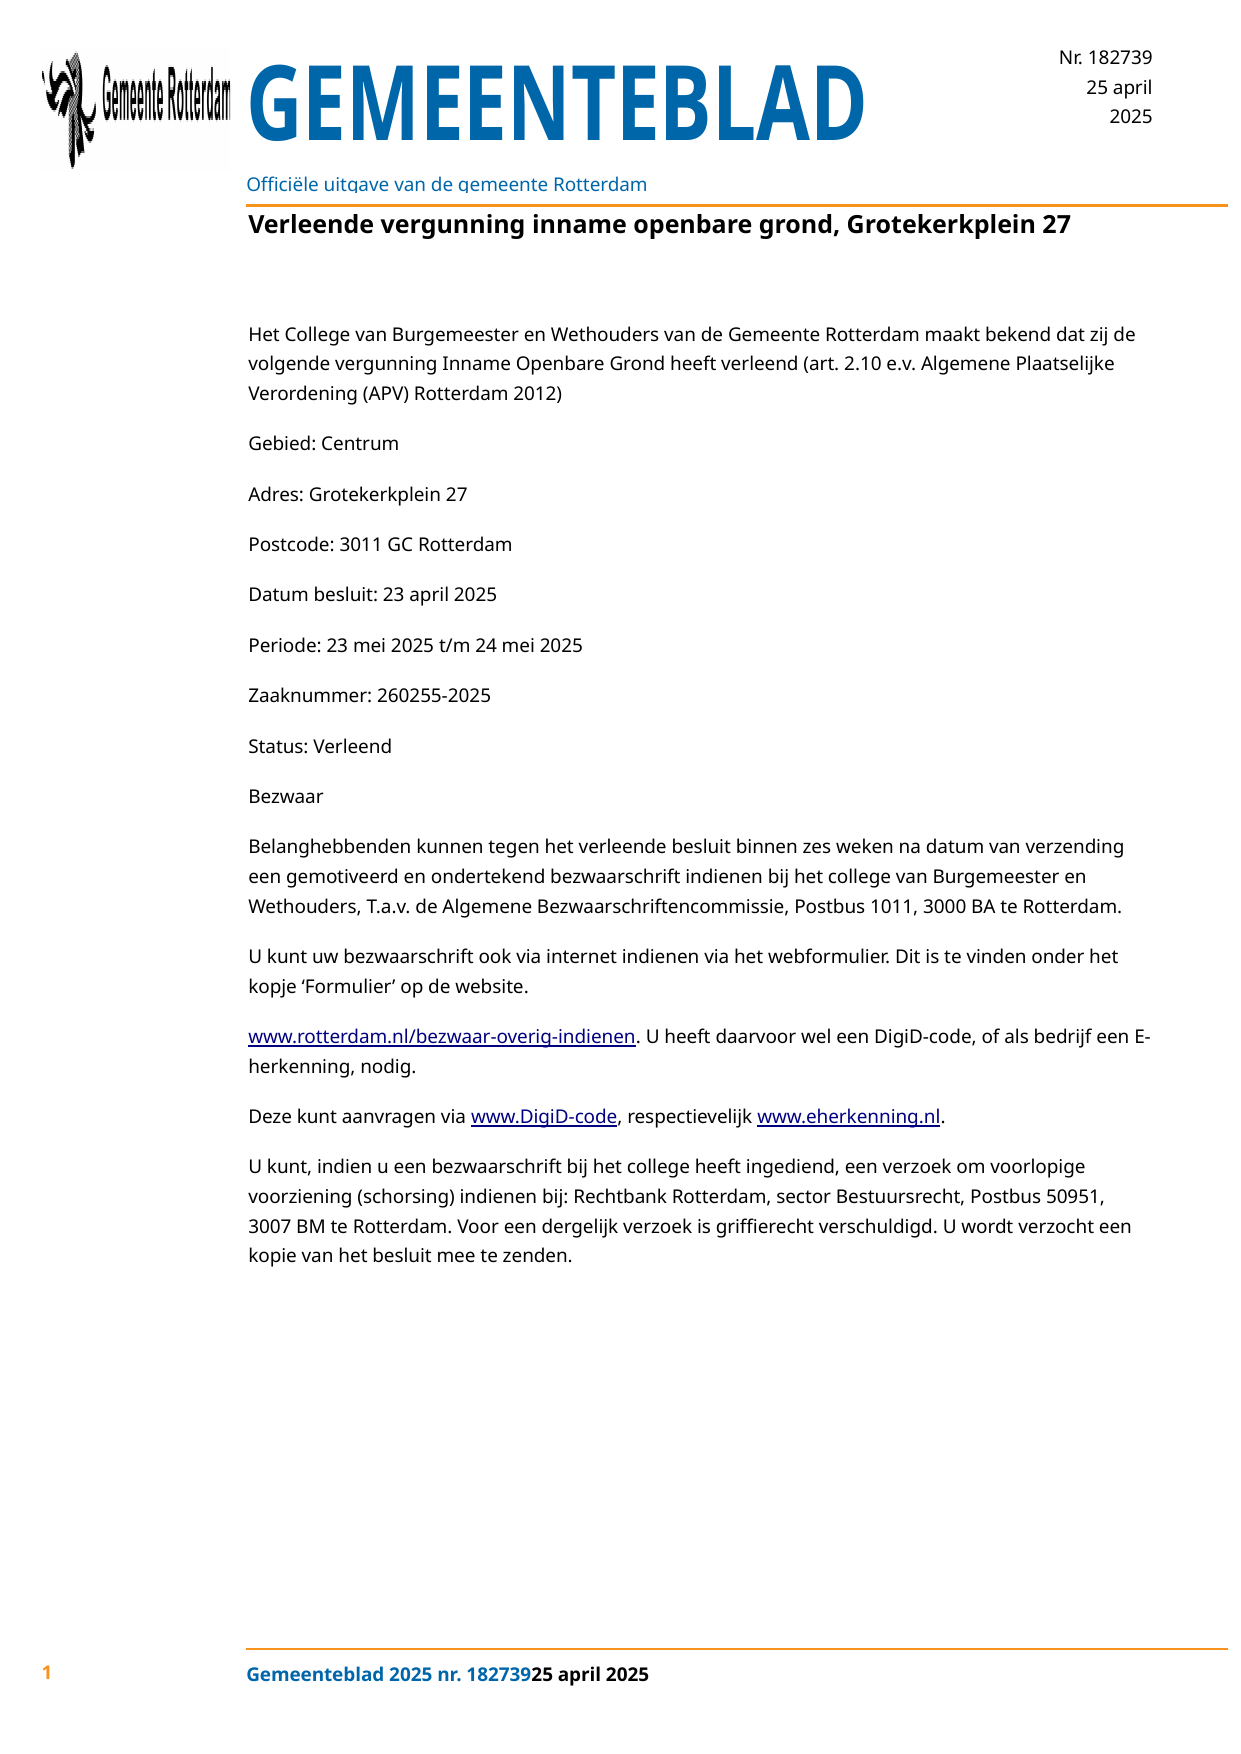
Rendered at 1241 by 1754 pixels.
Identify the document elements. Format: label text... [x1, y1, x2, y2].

text Status: Verleend [248, 733, 1152, 758]
text Zaaknummer: 260255-2025 [248, 682, 1152, 708]
text Belanghebbenden kunnen tegen het verleende besluit binnen zes weken na datum van verzending een gemotiveerd en ondertekend bezwaarschrift indienen bij het college van Burgemeester en Wethouders, T.a.v. de Algemene Bezwaarschriftencommissie, Postbus 1011, 3000 BA te Rotterdam. [248, 834, 1152, 918]
text Deze kunt aanvragen via www.DigiD-code, respectievelijk www.eherkenning.nl. [248, 1103, 1152, 1129]
text Gebied: Centrum [248, 430, 1152, 456]
text Datum besluit: 23 april 2025 [248, 582, 1152, 607]
text Bezwaar [248, 783, 1152, 809]
text www.rotterdam.nl/bezwaar-overig-indienen. U heeft daarvoor wel een DigiD-code, of als bedrijf een E-herkenning, nodig. [248, 1023, 1152, 1078]
text Verleende vergunning inname openbare grond, Grotekerkplein 27 [248, 207, 1152, 241]
text Adres: Grotekerkplein 27 [248, 481, 1152, 506]
text U kunt uw bezwaarschrift ook via internet indienen via het webformulier. Dit is te vinden onder het kopje ‘Formulier’ op de website. [248, 943, 1152, 998]
picture [41, 47, 231, 172]
text Het College van Burgemeester en Wethouders van de Gemeente Rotterdam maakt bekend dat zij de volgende vergunning Inname Openbare Grond heeft verleend (art. 2.10 e.v. Algemene Plaatselijke Verordening (APV) Rotterdam 2012) [248, 321, 1152, 406]
text Periode: 23 mei 2025 t/m 24 mei 2025 [248, 632, 1152, 658]
text Postcode: 3011 GC Rotterdam [248, 531, 1152, 557]
text U kunt, indien u een bezwaarschrift bij het college heeft ingediend, een verzoek om voorlopige voorziening (schorsing) indienen bij: Rechtbank Rotterdam, sector Bestuursrecht, Postbus 50951, 3007 BM te Rotterdam. Voor een dergelijk verzoek is griffierecht verschuldigd. U wordt verzocht een kopie van het besluit mee te zenden. [248, 1154, 1152, 1268]
